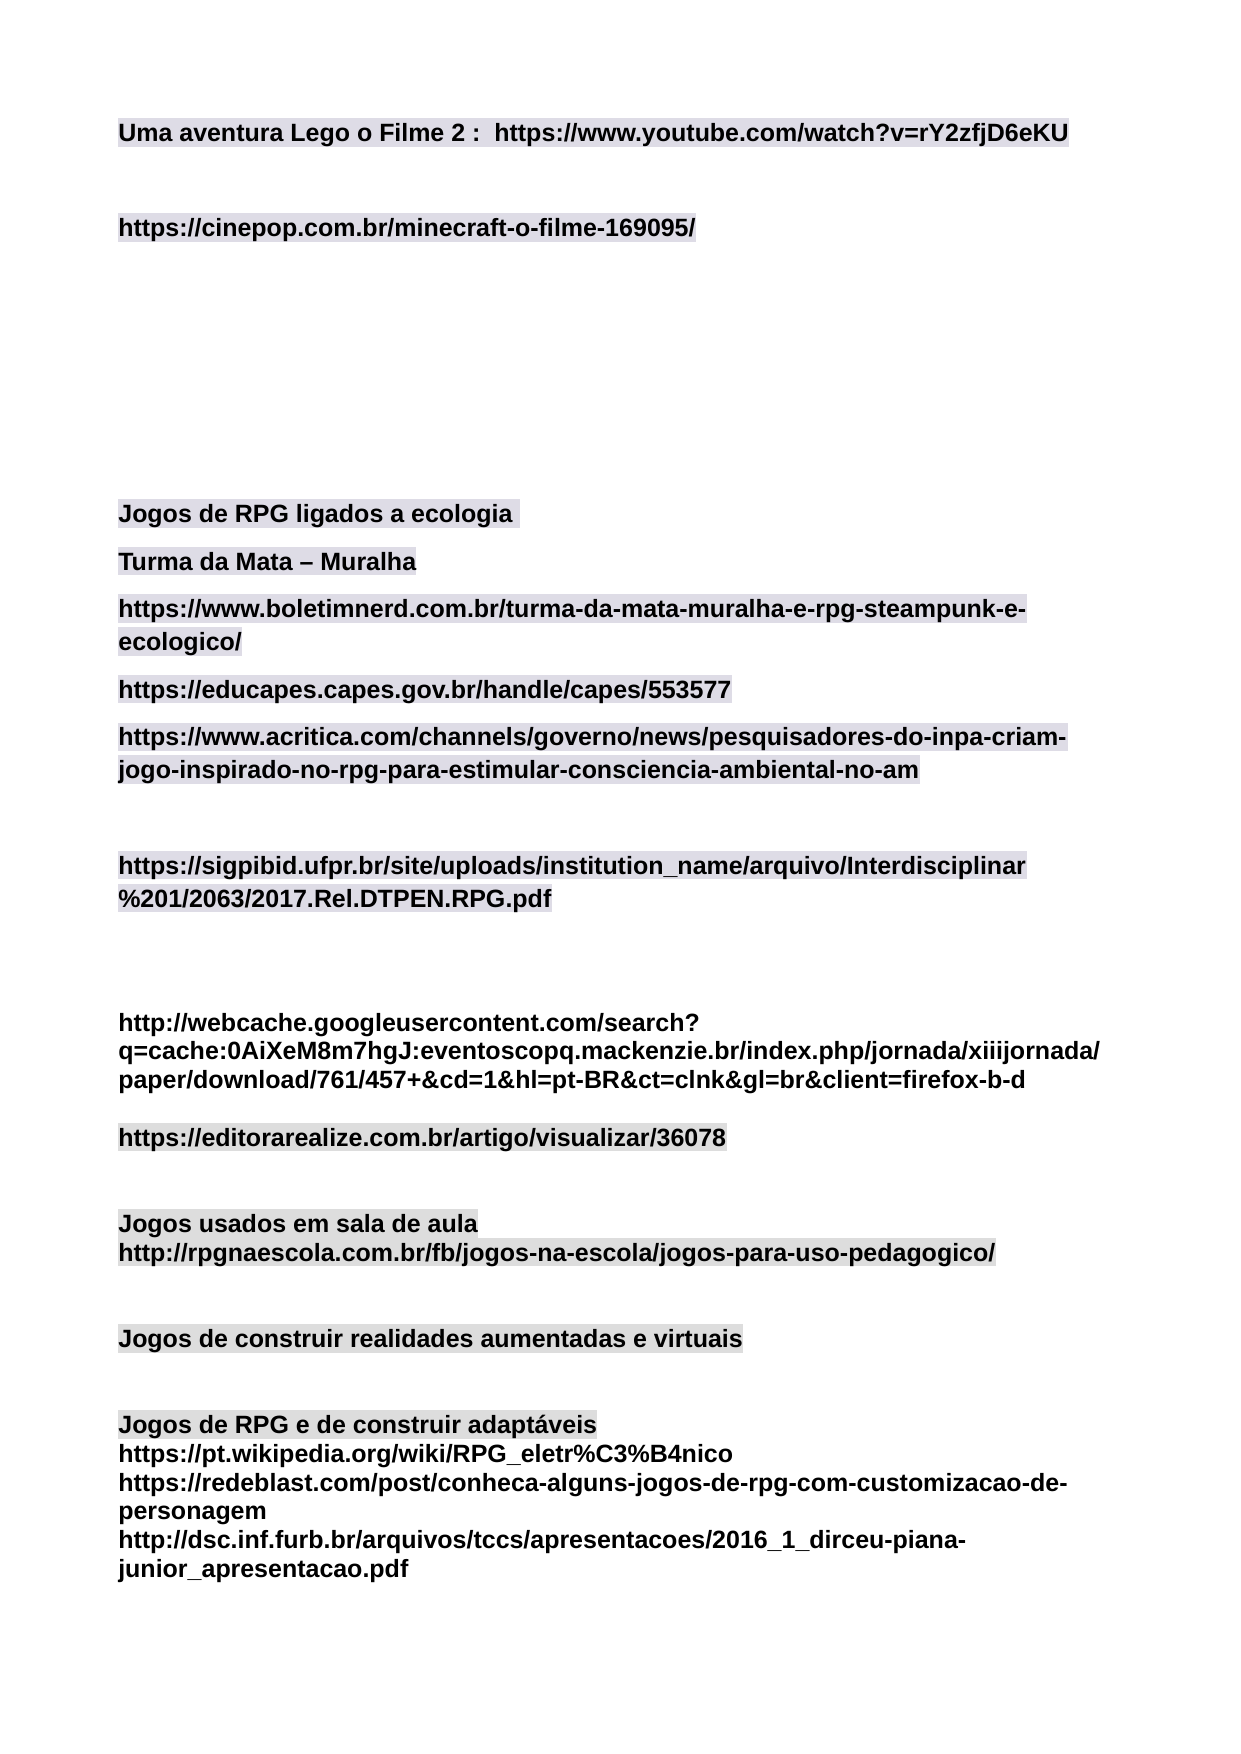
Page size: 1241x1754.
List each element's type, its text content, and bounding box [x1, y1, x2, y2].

text Jogos de RPG ligados a ecologia [118, 499, 1122, 528]
text http://rpgnaescola.com.br/fb/jogos-na-escola/jogos-para-uso-pedagogico/ [118, 1238, 1122, 1266]
text http://dsc.inf.furb.br/arquivos/tccs/apresentacoes/2016_1_dirceu-piana-junior_apresentacao.pdf [118, 1525, 1122, 1583]
text https://redeblast.com/post/conheca-alguns-jogos-de-rpg-com-customizacao-de-personagem [118, 1468, 1122, 1525]
text https://sigpibid.ufpr.br/site/uploads/institution_name/arquivo/Interdisciplinar%201/2063/2017.Rel.DTPEN.RPG.pdf [118, 851, 1122, 912]
text Jogos de construir realidades aumentadas e virtuais [118, 1324, 1122, 1353]
text Uma aventura Lego o Filme 2 : https://www.youtube.com/watch?v=rY2zfjD6eKU [118, 118, 1122, 147]
text https://www.boletimnerd.com.br/turma-da-mata-muralha-e-rpg-steampunk-e-ecologico/ [118, 594, 1122, 656]
text https://pt.wikipedia.org/wiki/RPG_eletr%C3%B4nico [118, 1439, 1122, 1468]
text https://cinepop.com.br/minecraft-o-filme-169095/ [118, 213, 1122, 242]
text Turma da Mata – Muralha [118, 547, 1122, 575]
text Jogos de RPG e de construir adaptáveis [118, 1410, 1122, 1439]
text https://educapes.capes.gov.br/handle/capes/553577 [118, 675, 1122, 703]
text https://editorarealize.com.br/artigo/visualizar/36078 [118, 1123, 1122, 1151]
text Jogos usados em sala de aula [118, 1209, 1122, 1238]
text https://www.acritica.com/channels/governo/news/pesquisadores-do-inpa-criam-jogo-inspirado-no-rpg-para-estimular-consciencia-ambiental-no-am [118, 722, 1122, 784]
text http://webcache.googleusercontent.com/search?q=cache:0AiXeM8m7hgJ:eventoscopq.mackenzie.br/index.php/jornada/xiiijornada/paper/download/761/457+&cd=1&hl=pt-BR&ct=clnk&gl=br&client=firefox-b-d [118, 1008, 1122, 1094]
